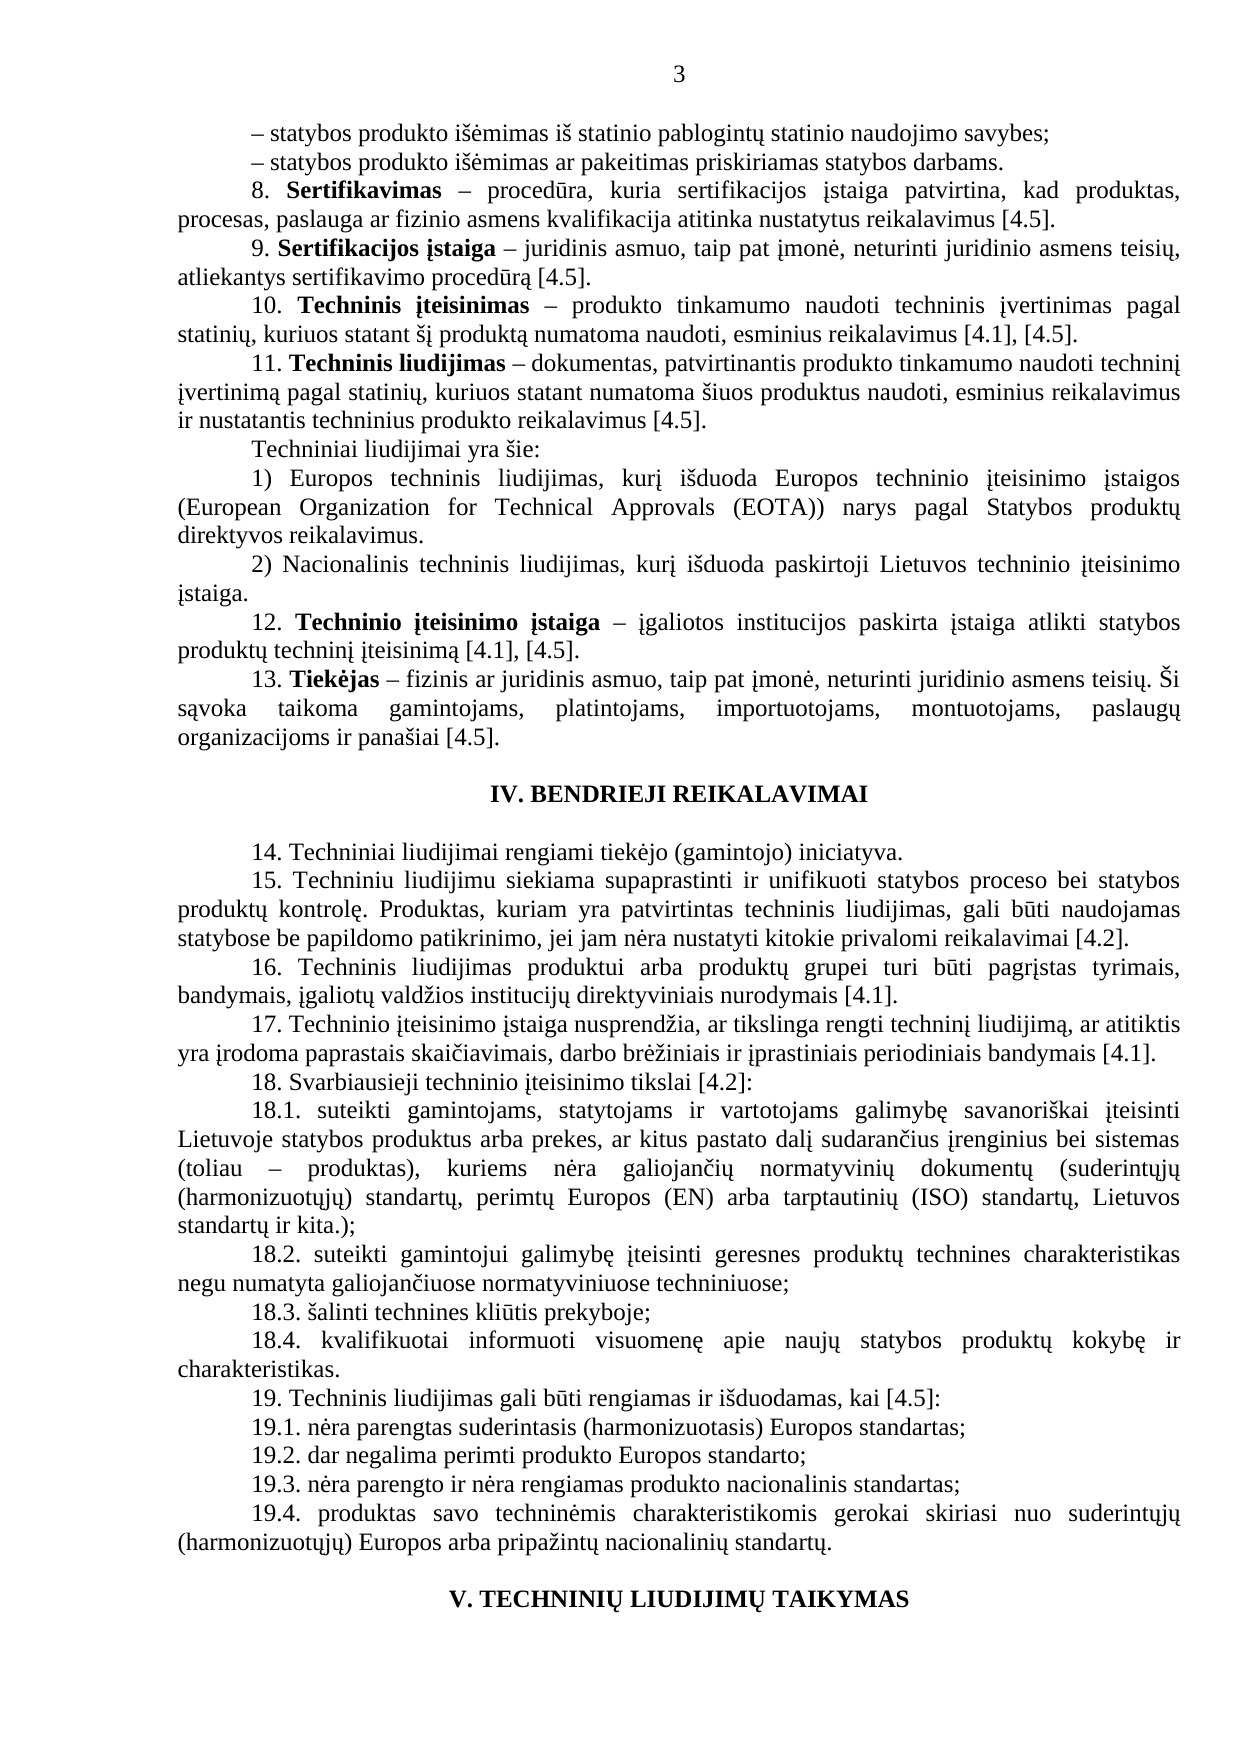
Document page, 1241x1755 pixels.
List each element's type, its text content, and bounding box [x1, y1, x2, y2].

text 18.2. suteikti gamintojui galimybę įteisinti geresnes produktų technines charakteristikas negu numatyta galiojančiuose normatyviniuose techniniuose; [177, 1239, 1181, 1297]
text 1) Europos techninis liudijimas, kurį išduoda Europos techninio įteisinimo įstaigos (European Organization for Technical Approvals (EOTA)) narys pagal Statybos produktų direktyvos reikalavimus. [177, 463, 1181, 549]
text 12. Techninio įteisinimo įstaiga – įgaliotos institucijos paskirta įstaiga atlikti statybos produktų techninį įteisinimą [4.1], [4.5]. [177, 607, 1181, 664]
text – statybos produkto išėmimas iš statinio pablogintų statinio naudojimo savybes; [177, 118, 1181, 147]
text 18.3. šalinti technines kliūtis prekyboje; [177, 1297, 1181, 1326]
text – statybos produkto išėmimas ar pakeitimas priskiriamas statybos darbams. [177, 147, 1181, 176]
text 13. Tiekėjas – fizinis ar juridinis asmuo, taip pat įmonė, neturinti juridinio asmens teisių. Ši sąvoka taikoma gamintojams, platintojams, importuotojams, montuotojams, paslaugų organizacijoms ir panašiai [4.5]. [177, 664, 1181, 751]
text 11. Techninis liudijimas – dokumentas, patvirtinantis produkto tinkamumo naudoti techninį įvertinimą pagal statinių, kuriuos statant numatoma šiuos produktus naudoti, esminius reikalavimus ir nustatantis techninius produkto reikalavimus [4.5]. [177, 348, 1181, 434]
text 14. Techniniai liudijimai rengiami tiekėjo (gamintojo) iniciatyva. [177, 837, 1181, 866]
text V. TECHNINIŲ LIUDIJIMŲ TAIKYMAS [177, 1584, 1181, 1613]
text Techniniai liudijimai yra šie: [177, 434, 1181, 463]
text 19.2. dar negalima perimti produkto Europos standarto; [177, 1441, 1181, 1469]
text 18.4. kvalifikuotai informuoti visuomenę apie naujų statybos produktų kokybę ir charakteristikas. [177, 1326, 1181, 1383]
text 2) Nacionalinis techninis liudijimas, kurį išduoda paskirtoji Lietuvos techninio įteisinimo įstaiga. [177, 549, 1181, 607]
text 15. Techniniu liudijimu siekiama supaprastinti ir unifikuoti statybos proceso bei statybos produktų kontrolę. Produktas, kuriam yra patvirtintas techninis liudijimas, gali būti naudojamas statybose be papildomo patikrinimo, jei jam nėra nustatyti kitokie privalomi reikalavimai [4.2]. [177, 866, 1181, 952]
text 9. Sertifikacijos įstaiga – juridinis asmuo, taip pat įmonė, neturinti juridinio asmens teisių, atliekantys sertifikavimo procedūrą [4.5]. [177, 233, 1181, 291]
text 18.1. suteikti gamintojams, statytojams ir vartotojams galimybę savanoriškai įteisinti Lietuvoje statybos produktus arba prekes, ar kitus pastato dalį sudarančius įrenginius bei sistemas (toliau – produktas), kuriems nėra galiojančių normatyvinių dokumentų (suderintųjų (harmonizuotųjų) standartų, perimtų Europos (EN) arba tarptautinių (ISO) standartų, Lietuvos standartų ir kita.); [177, 1096, 1181, 1239]
text 19.4. produktas savo techninėmis charakteristikomis gerokai skiriasi nuo suderintųjų (harmonizuotųjų) Europos arba pripažintų nacionalinių standartų. [177, 1498, 1181, 1556]
text 19.3. nėra parengto ir nėra rengiamas produkto nacionalinis standartas; [177, 1469, 1181, 1498]
text 19.1. nėra parengtas suderintasis (harmonizuotasis) Europos standartas; [177, 1412, 1181, 1441]
text 16. Techninis liudijimas produktui arba produktų grupei turi būti pagrįstas tyrimais, bandymais, įgaliotų valdžios institucijų direktyviniais nurodymais [4.1]. [177, 952, 1181, 1009]
text 17. Techninio įteisinimo įstaiga nusprendžia, ar tikslinga rengti techninį liudijimą, ar atitiktis yra įrodoma paprastais skaičiavimais, darbo brėžiniais ir įprastiniais periodiniais bandymais [4.1]. [177, 1009, 1181, 1067]
text IV. BENDRIEJI REIKALAVIMAI [177, 779, 1181, 808]
text 10. Techninis įteisinimas – produkto tinkamumo naudoti techninis įvertinimas pagal statinių, kuriuos statant šį produktą numatoma naudoti, esminius reikalavimus [4.1], [4.5]. [177, 291, 1181, 348]
text 18. Svarbiausieji techninio įteisinimo tikslai [4.2]: [177, 1067, 1181, 1096]
text 8. Sertifikavimas – procedūra, kuria sertifikacijos įstaiga patvirtina, kad produktas, procesas, paslauga ar fizinio asmens kvalifikacija atitinka nustatytus reikalavimus [4.5]. [177, 176, 1181, 233]
text 19. Techninis liudijimas gali būti rengiamas ir išduodamas, kai [4.5]: [177, 1383, 1181, 1412]
